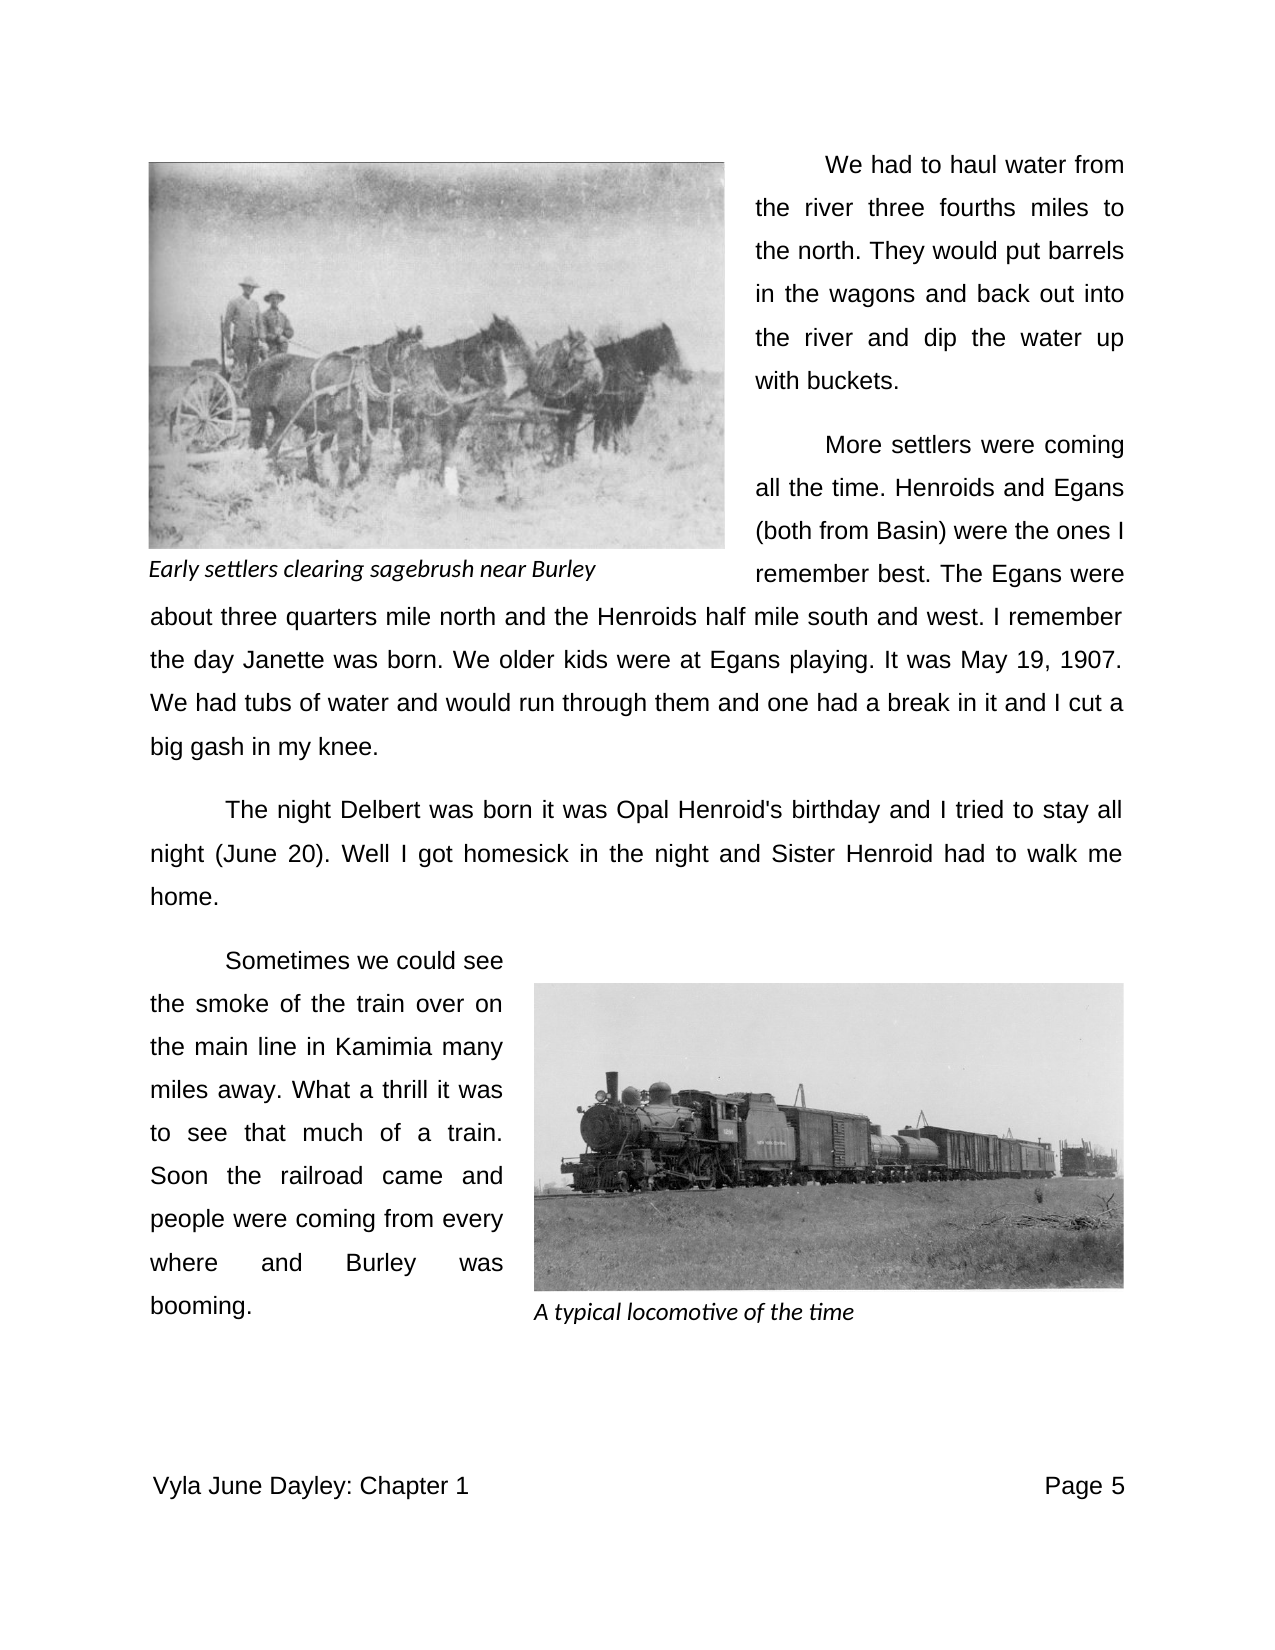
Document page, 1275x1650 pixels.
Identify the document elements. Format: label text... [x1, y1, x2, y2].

picture [148, 162, 726, 549]
text More settlers were coming all the time. Henroids and Egans (both from Basin) were the ones I remember best. The Egans were about three quarters mile north and the Henroids half mile south and west. I remember the day Janette was born. We older kids were at Egans playing. It was May 19, 1907. We had tubs of water and would run through them and one had a break in it and I cut a big gash in my knee. [150, 429, 1125, 760]
text We had to haul water from the river three fourths miles to the north. They would put barrels in the wagons and back out into the river and dip the water up with buckets. [148, 150, 1125, 394]
picture [534, 983, 1124, 1292]
text [148, 583, 725, 596]
text Sometimes we could see the smoke of the train over on the main line in Kamimia many miles away. What a thrill it was to see that much of a train. Soon the railroad came and people were coming from every where and Burley was booming. [150, 946, 1125, 1319]
text A typical locomotive of the time [534, 1292, 1123, 1327]
text The night Delbert was born it was Opal Henroid's birthday and I tried to stay all night (June 20). Well I got homesick in the night and Sister Henroid had to walk me home. [150, 795, 1125, 910]
text Early settlers clearing sagebrush near Burley [148, 549, 725, 583]
